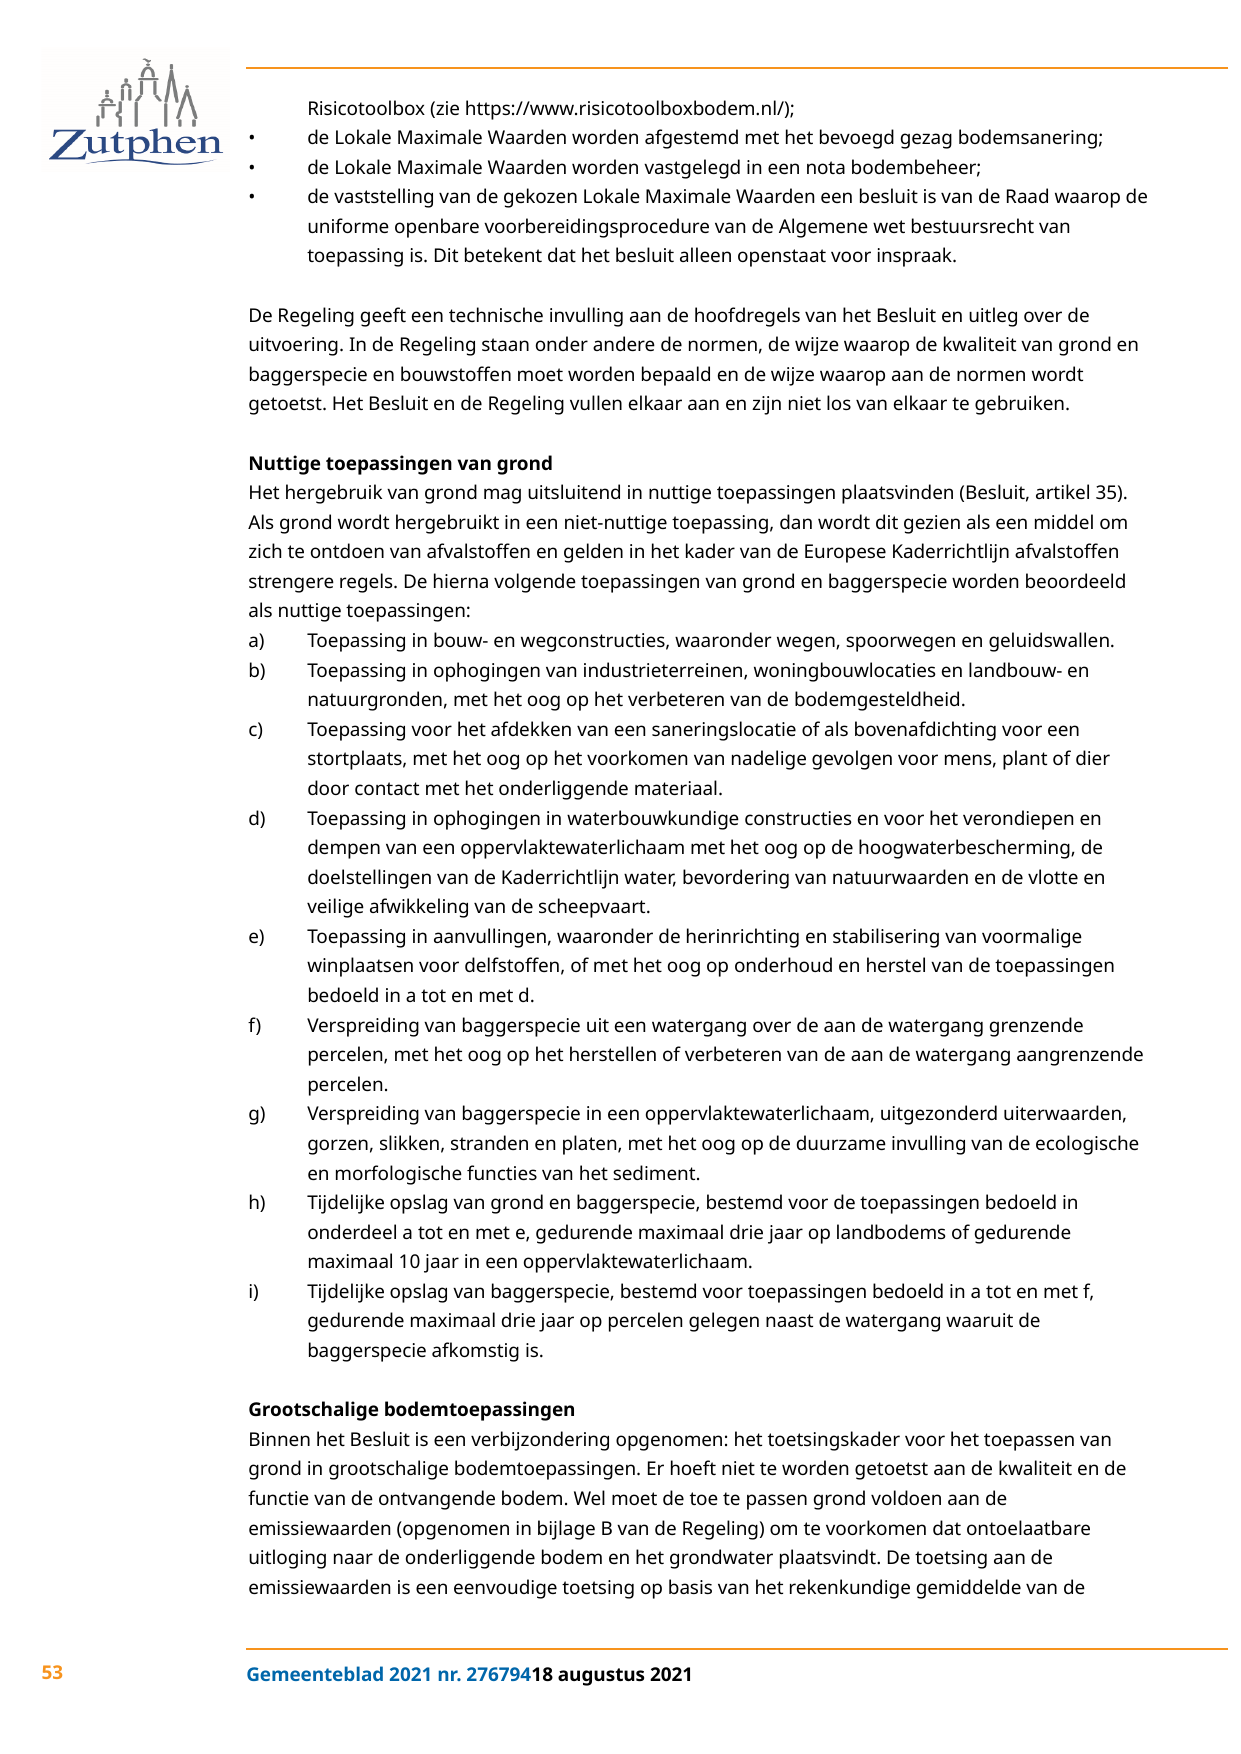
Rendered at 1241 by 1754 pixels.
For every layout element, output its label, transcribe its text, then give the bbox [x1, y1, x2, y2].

text De Regeling geeft een technische invulling aan de hoofdregels van het Besluit en uitleg over de uitvoering. In de Regeling staan onder andere de normen, de wijze waarop de kwaliteit van grond en baggerspecie en bouwstoffen moet worden bepaald en de wijze waarop aan de normen wordt getoetst. Het Besluit en de Regeling vullen elkaar aan en zijn niet los van elkaar te gebruiken. [248, 302, 1152, 416]
list Verspreiding van baggerspecie uit een watergang over de aan de watergang grenzende percelen, met het oog op het herstellen of verbeteren van de aan de watergang aangrenzende percelen. [248, 1012, 1152, 1097]
list Toepassing in ophogingen in waterbouwkundige constructies en voor het verondiepen en dempen van een oppervlaktewaterlichaam met het oog op de hoogwaterbescherming, de doelstellingen van de Kaderrichtlijn water, bevordering van natuurwaarden en de vlotte en veilige afwikkeling van de scheepvaart. [248, 805, 1152, 919]
list Toepassing in ophogingen van industrieterreinen, woningbouwlocaties en landbouw- en natuurgronden, met het oog op het verbeteren van de bodemgesteldheid. [248, 657, 1152, 712]
list Tijdelijke opslag van grond en baggerspecie, bestemd voor de toepassingen bedoeld in onderdeel a tot en met e, gedurende maximaal drie jaar op landbodems of gedurende maximaal 10 jaar in een oppervlaktewaterlichaam. [248, 1189, 1152, 1274]
text Grootschalige bodemtoepassingen [248, 1396, 1152, 1422]
list Toepassing in bouw- en wegconstructies, waaronder wegen, spoorwegen en geluidswallen. [248, 627, 1152, 653]
list de vaststelling van de gekozen Lokale Maximale Waarden een besluit is van de Raad waarop de uniforme openbare voorbereidingsprocedure van de Algemene wet bestuursrecht van toepassing is. Dit betekent dat het besluit alleen openstaat voor inspraak. [248, 183, 1152, 268]
text Het hergebruik van grond mag uitsluitend in nuttige toepassingen plaatsvinden (Besluit, artikel 35). Als grond wordt hergebruikt in een niet-nuttige toepassing, dan wordt dit gezien als een middel om zich te ontdoen van afvalstoffen en gelden in het kader van de Europese Kaderrichtlijn afvalstoffen strengere regels. De hierna volgende toepassingen van grond en baggerspecie worden beoordeeld als nuttige toepassingen: [248, 479, 1152, 623]
list Toepassing in aanvullingen, waaronder de herinrichting en stabilisering van voormalige winplaatsen voor delfstoffen, of met het oog op onderhoud en herstel van de toepassingen bedoeld in a tot en met d. [248, 923, 1152, 1008]
list Verspreiding van baggerspecie in een oppervlaktewaterlichaam, uitgezonderd uiterwaarden, gorzen, slikken, stranden en platen, met het oog op de duurzame invulling van de ecologische en morfologische functies van het sediment. [248, 1101, 1152, 1186]
text Binnen het Besluit is een verbijzondering opgenomen: het toetsingskader voor het toepassen van grond in grootschalige bodemtoepassingen. Er hoeft niet te worden getoetst aan de kwaliteit en de functie van de ontvangende bodem. Wel moet de toe te passen grond voldoen aan de emissiewaarden (opgenomen in bijlage B van de Regeling) om te voorkomen dat ontoelaatbare uitloging naar de onderliggende bodem en het grondwater plaatsvindt. De toetsing aan de emissiewaarden is een eenvoudige toetsing op basis van het rekenkundige gemiddelde van de [248, 1426, 1152, 1600]
list de Lokale Maximale Waarden worden afgestemd met het bevoegd gezag bodemsanering; [248, 124, 1152, 150]
picture [41, 47, 231, 172]
text Nuttige toepassingen van grond [248, 450, 1152, 476]
list Toepassing voor het afdekken van een saneringslocatie of als bovenafdichting voor een stortplaats, met het oog op het voorkomen van nadelige gevolgen voor mens, plant of dier door contact met het onderliggende materiaal. [248, 716, 1152, 801]
list Tijdelijke opslag van baggerspecie, bestemd voor toepassingen bedoeld in a tot en met f, gedurende maximaal drie jaar op percelen gelegen naast de watergang waaruit de baggerspecie afkomstig is. [248, 1278, 1152, 1363]
list Risicotoolbox (zie https://www.risicotoolboxbodem.nl/); [248, 95, 1152, 121]
list de Lokale Maximale Waarden worden vastgelegd in een nota bodembeheer; [248, 154, 1152, 180]
